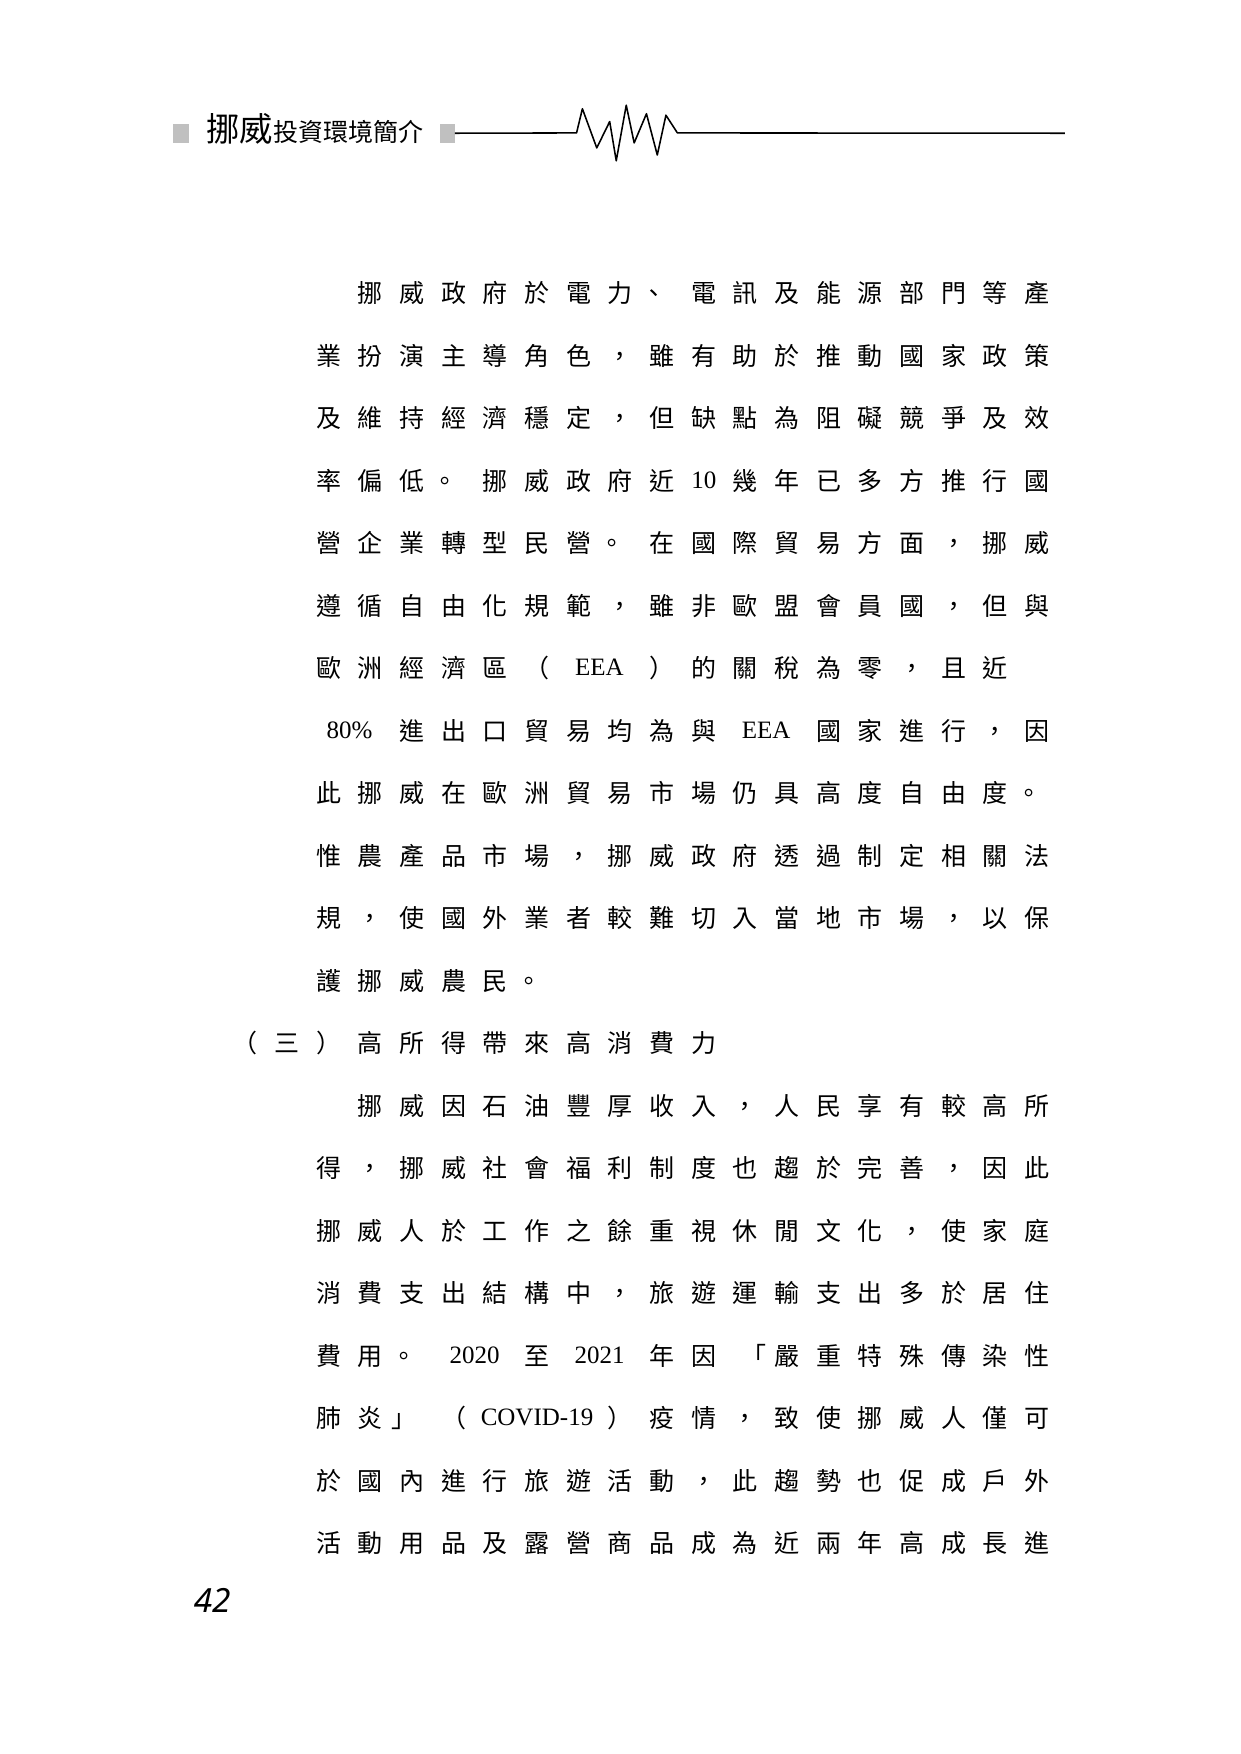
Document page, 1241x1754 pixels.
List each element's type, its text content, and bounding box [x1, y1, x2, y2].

text 挪威政府於電力、電訊及能源部門等產業扮演主導角色，雖有助於推動國家政策及維持經濟穩定，但缺點為阻礙競爭及效率偏低。挪威政府近10幾年已多方推行國營企業轉型民營。在國際貿易方面，挪威遵循自由化規範，雖非歐盟會員國，但與歐洲經濟區（EEA）的關稅為零，且近80%進出口貿易均為與EEA國家進行，因此挪威在歐洲貿易市場仍具高度自由度。惟農產品市場，挪威政府透過制定相關法規，使國外業者較難切入當地市場，以保護挪威農民。 [281, 250, 1058, 1000]
text （三）高所得帶來高消費力 [207, 1000, 1058, 1063]
text 挪威因石油豐厚收入，人民享有較高所得，挪威社會福利制度也趨於完善，因此挪威人於工作之餘重視休閒文化，使家庭消費支出結構中，旅遊運輸支出多於居住費用。2020至2021年因「嚴重特殊傳染性肺炎」（COVID-19）疫情，致使挪威人僅可於國內進行旅遊活動，此趨勢也促成戶外活動用品及露營商品成為近兩年高成長進 [281, 1063, 1058, 1563]
